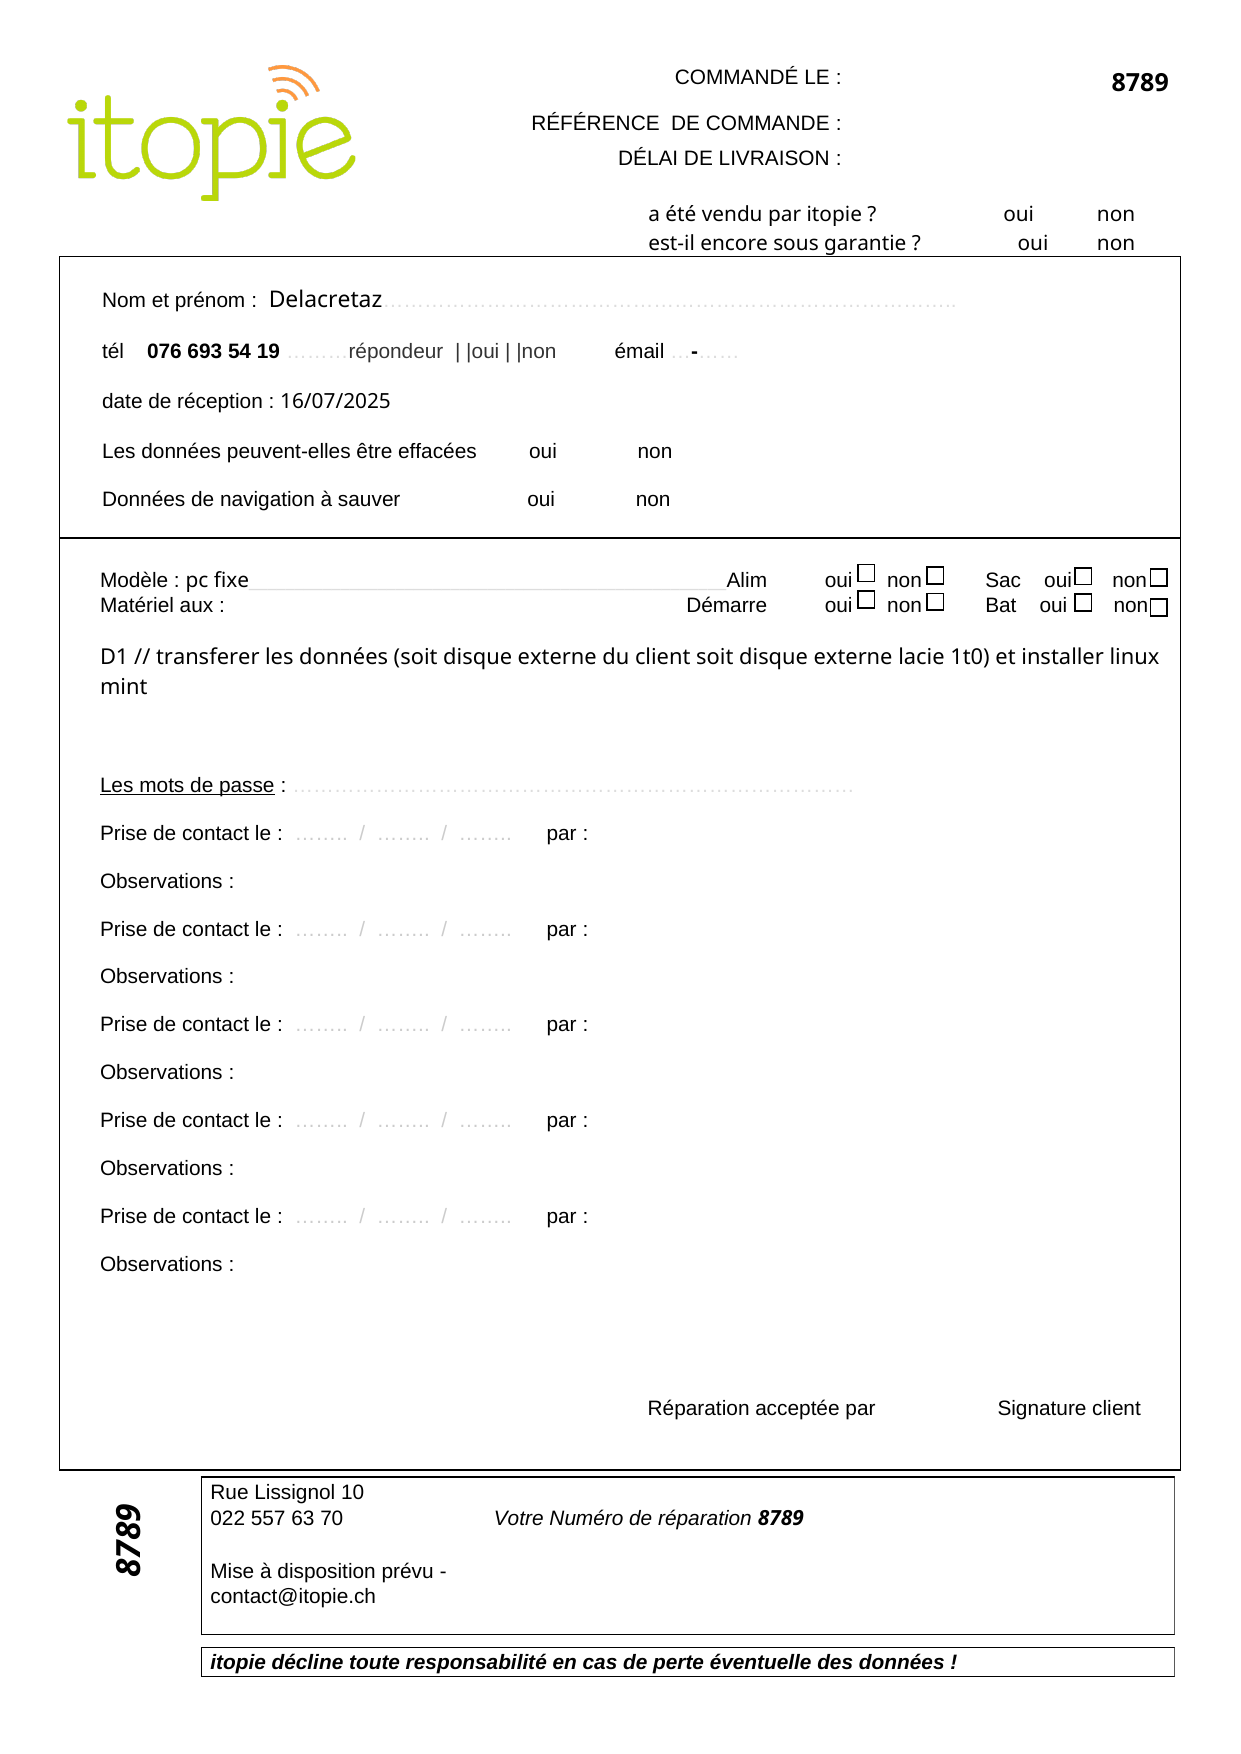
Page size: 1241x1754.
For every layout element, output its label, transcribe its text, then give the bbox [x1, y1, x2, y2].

text Observations : [60, 1153, 1180, 1180]
text Prise de contact le : …….. / …….. / …….. par : [60, 913, 1180, 940]
table_cell itopie décline toute responsabilité en cas de perte éventuelle des données ! [195, 1641, 1180, 1683]
text Les données peuvent-elles être effacées oui non [60, 436, 1180, 463]
table_cell RÉFÉRENCE DE COMMANDE : [490, 105, 847, 140]
table_header Rue Lissignol 10 022 557 63 70 Votre Numéro de réparation 8789 Mise à disposition prévu - contact@itopie.ch [195, 1471, 1180, 1641]
table_header COMMANDÉ LE : [490, 59, 847, 104]
text tél 076 693 54 19 ………répondeur | |oui | |non émail …-…… [60, 335, 1180, 362]
table_cell [847, 140, 1180, 175]
text Prise de contact le : …….. / …….. / …….. par : [60, 1105, 1180, 1132]
text Prise de contact le : …….. / …….. / …….. par : [60, 817, 1180, 844]
text D1 // transferer les données (soit disque externe du client soit disque externe lacie 1t0) et installer linux mint [60, 638, 1180, 701]
text Nom et prénom : Delacretaz……………………………………………………………………….. [60, 280, 1180, 314]
text Réparation acceptée par Signature client [60, 1392, 1180, 1419]
table_header 8789 [59, 1471, 195, 1683]
text date de réception : 16/07/2025 [60, 383, 1180, 415]
table_cell [847, 105, 1180, 140]
text est-il encore sous garantie ? oui non [59, 228, 1181, 256]
text Modèle : pc fixe Alim oui non Sac oui non [60, 562, 856, 590]
text Les mots de passe : ……………………………………………………………………… [60, 769, 1180, 797]
text Données de navigation à sauver oui non [60, 484, 1180, 511]
table_header 8789 [847, 59, 1180, 104]
text Modèle : pc fixe Alim oui non Sac oui non [948, 562, 1180, 590]
text Prise de contact le : …….. / …….. / …….. par : [60, 1201, 1180, 1228]
text Observations : [60, 961, 1180, 988]
text Prise de contact le : …….. / …….. / …….. par : [60, 1009, 1180, 1036]
text Observations : [60, 865, 1180, 892]
text Matériel aux : Démarre oui non Bat oui non [60, 590, 1180, 617]
text a été vendu par itopie ? oui non [59, 199, 1181, 228]
table_cell DÉLAI DE LIVRAISON : [490, 140, 847, 175]
picture [67, 65, 356, 201]
text Observations : [60, 1057, 1180, 1084]
text Modèle : pc fixe Alim oui non Sac oui non [879, 562, 925, 590]
text Observations : [60, 1249, 1180, 1276]
